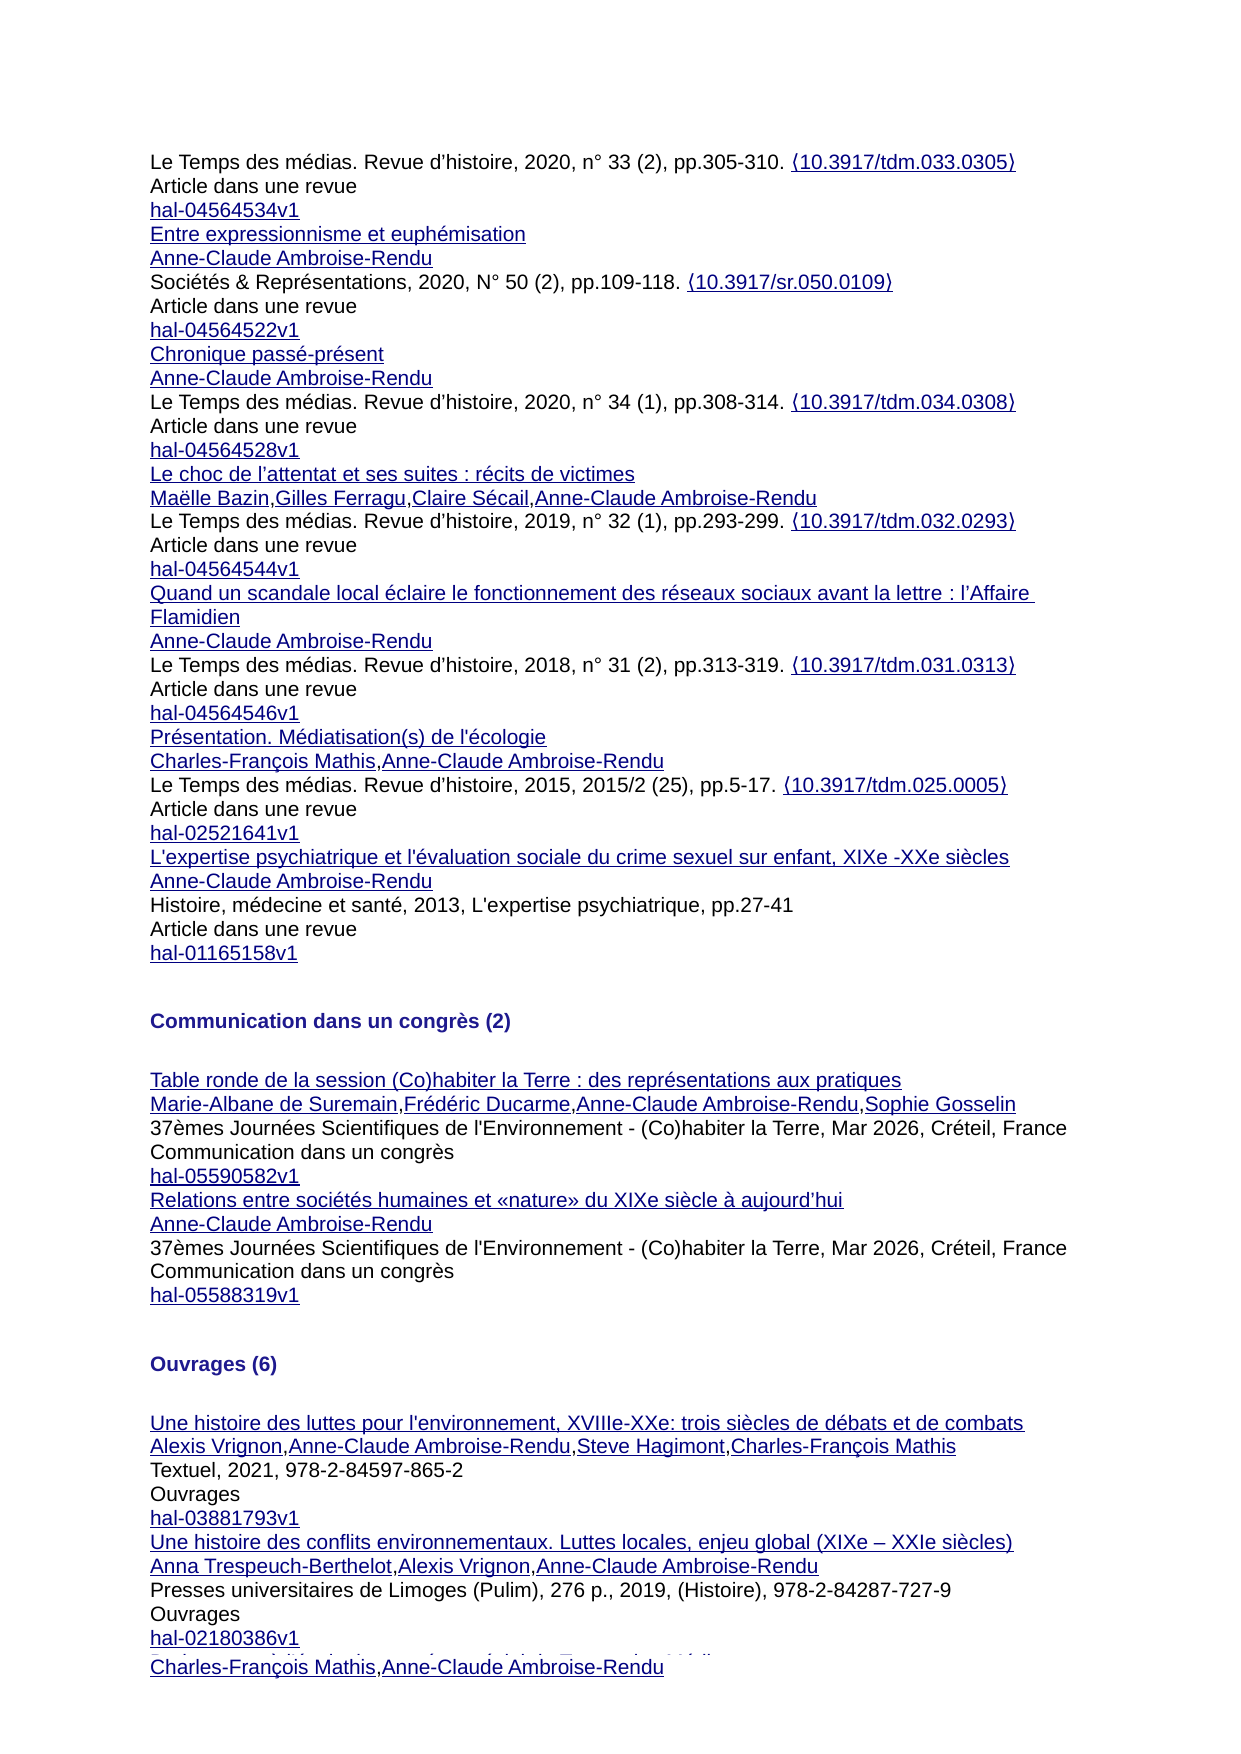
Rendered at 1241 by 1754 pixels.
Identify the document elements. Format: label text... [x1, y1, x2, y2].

table_cell Présentation. Médiatisation(s) de l'écologie Charles-François Mathis,Anne-Claude Ambroise-Rendu Le Temps des médias. Revue d’histoire, 2015, 2015/2 (25), pp.5-17. ⟨10.3917/tdm.025.0005⟩ Article dans une revue hal-02521641v1 [150, 725, 1090, 845]
table_cell Chronique passé-présent Anne-Claude Ambroise-Rendu Le Temps des médias. Revue d’histoire, 2020, n° 34 (1), pp.308-314. ⟨10.3917/tdm.034.0308⟩ Article dans une revue hal-04564528v1 [150, 342, 1090, 461]
table_cell Le choc de l’attentat et ses suites : récits de victimes Maëlle Bazin,Gilles Ferragu,Claire Sécail,Anne-Claude Ambroise-Rendu Le Temps des médias. Revue d’histoire, 2019, n° 32 (1), pp.293-299. ⟨10.3917/tdm.032.0293⟩ Article dans une revue hal-04564544v1 [150, 461, 1090, 581]
table_cell De la nature à l'écologie, numéro spécial du Temps des Médias Charles-François Mathis,Anne-Claude Ambroise-Rendu [150, 1650, 1090, 1679]
table_header Table ronde de la session (Co)habiter la Terre : des représentations aux pratiques Marie-Albane de Suremain,Frédéric Ducarme,Anne-Claude Ambroise-Rendu,Sophie Gosselin 37èmes Journées Scientifiques de l'Environnement - (Co)habiter la Terre, Mar 2026, Créteil, France Communication dans un congrès hal-05590582v1 [150, 1068, 1090, 1187]
subtitle Ouvrages (6) [150, 1352, 1090, 1376]
subtitle Communication dans un congrès (2) [150, 1009, 1090, 1033]
table_cell Relations entre sociétés humaines et «nature» du XIXe siècle à aujourd’hui Anne-Claude Ambroise-Rendu 37èmes Journées Scientifiques de l'Environnement - (Co)habiter la Terre, Mar 2026, Créteil, France Communication dans un congrès hal-05588319v1 [150, 1188, 1090, 1307]
table_cell Le Temps des médias. Revue d’histoire, 2020, n° 33 (2), pp.305-310. ⟨10.3917/tdm.033.0305⟩ Article dans une revue hal-04564534v1 [150, 150, 1090, 222]
table_cell Une histoire des conflits environnementaux. Luttes locales, enjeu global (XIXe – XXIe siècles) Anna Trespeuch-Berthelot,Alexis Vrignon,Anne-Claude Ambroise-Rendu Presses universitaires de Limoges (Pulim), 276 p., 2019, (Histoire), 978-2-84287-727-9 Ouvrages hal-02180386v1 [150, 1530, 1090, 1650]
table_cell Entre expressionnisme et euphémisation Anne-Claude Ambroise-Rendu Sociétés & Représentations, 2020, N° 50 (2), pp.109-118. ⟨10.3917/sr.050.0109⟩ Article dans une revue hal-04564522v1 [150, 222, 1090, 342]
table_header Une histoire des luttes pour l'environnement, XVIIIe-XXe: trois siècles de débats et de combats Alexis Vrignon,Anne-Claude Ambroise-Rendu,Steve Hagimont,Charles-François Mathis Textuel, 2021, 978-2-84597-865-2 Ouvrages hal-03881793v1 [150, 1410, 1090, 1530]
table_cell L'expertise psychiatrique et l'évaluation sociale du crime sexuel sur enfant, XIXe -XXe siècles Anne-Claude Ambroise-Rendu Histoire, médecine et santé, 2013, L'expertise psychiatrique, pp.27-41 Article dans une revue hal-01165158v1 [150, 845, 1090, 964]
table_cell Quand un scandale local éclaire le fonctionnement des réseaux sociaux avant la lettre : l’Affaire Flamidien Anne-Claude Ambroise-Rendu Le Temps des médias. Revue d’histoire, 2018, n° 31 (2), pp.313-319. ⟨10.3917/tdm.031.0313⟩ Article dans une revue hal-04564546v1 [150, 581, 1090, 725]
